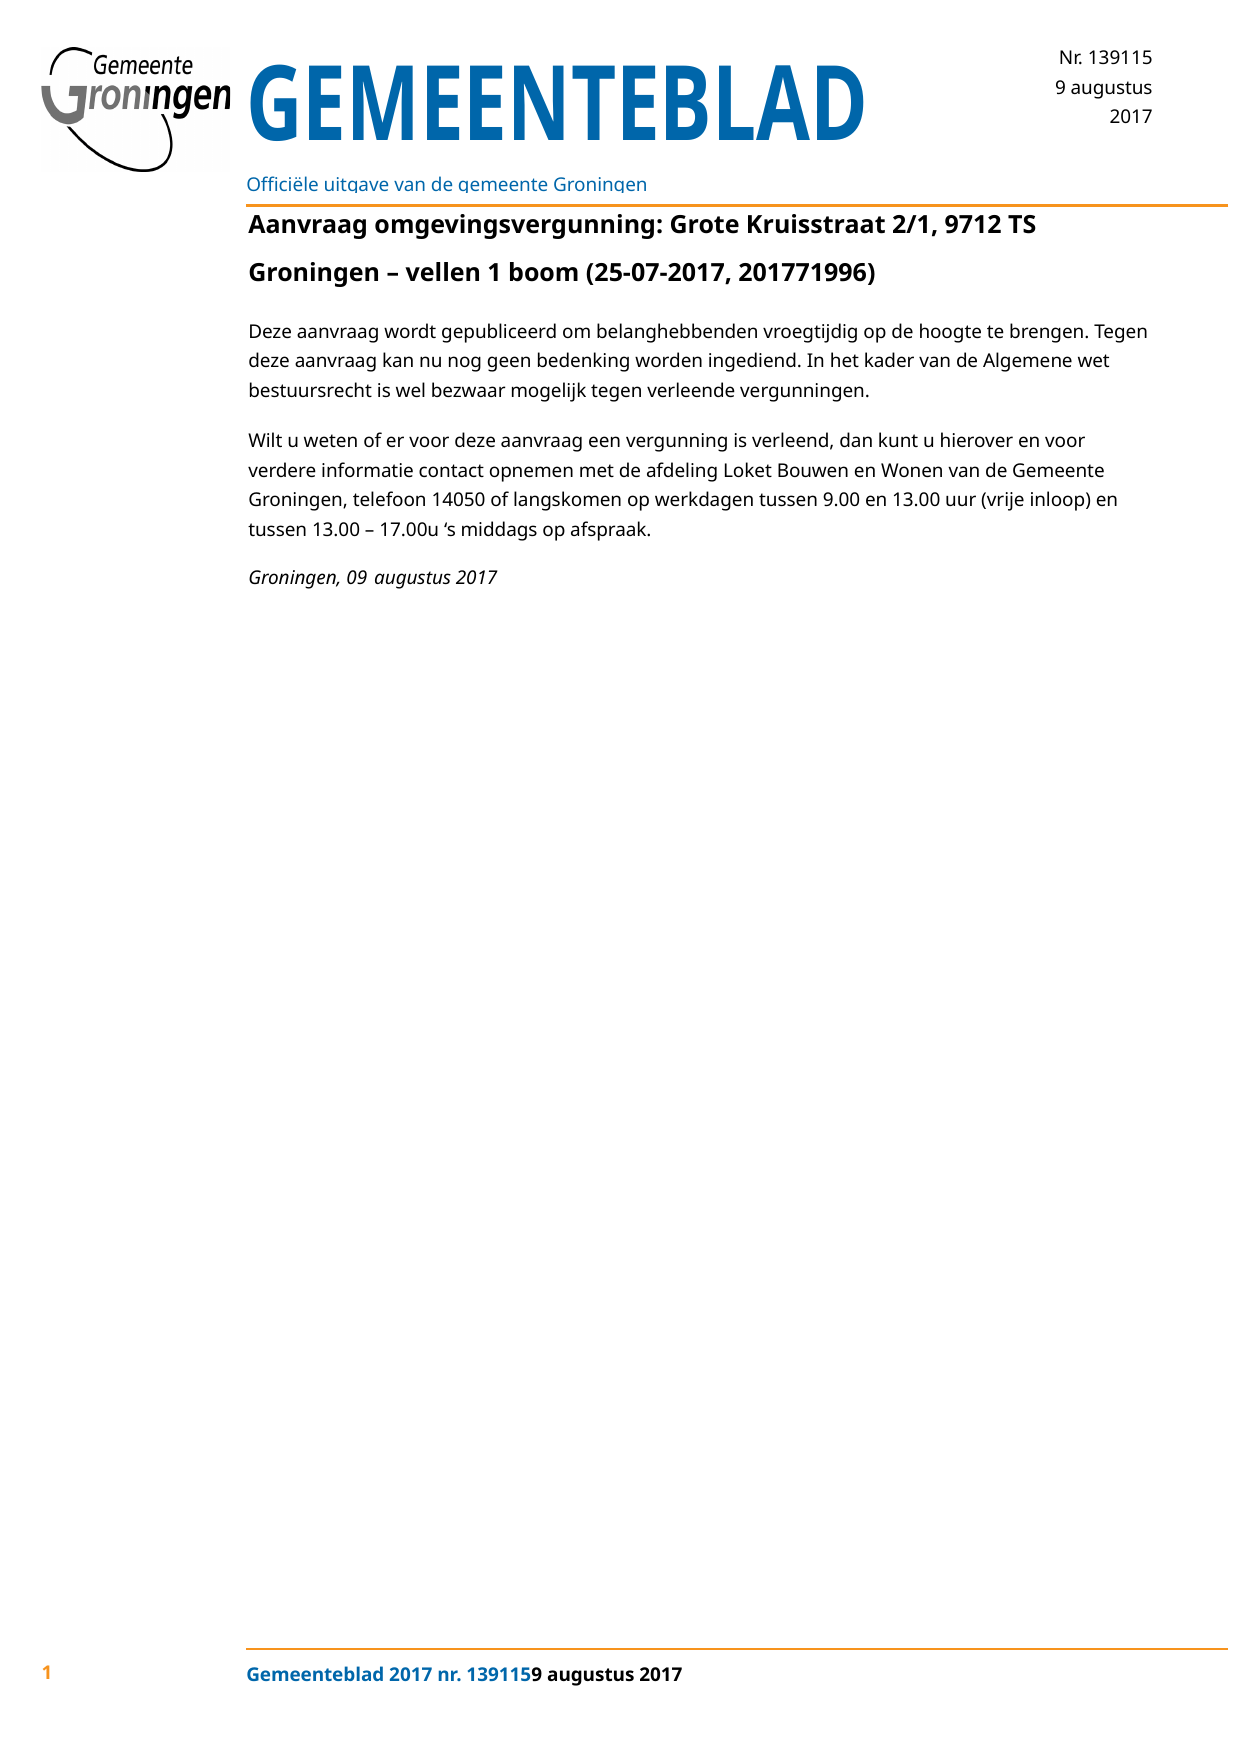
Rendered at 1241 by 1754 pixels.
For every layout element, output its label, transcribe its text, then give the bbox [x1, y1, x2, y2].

text Groningen, 09 augustus 2017 [248, 564, 1152, 590]
text Aanvraag omgevingsvergunning: Grote Kruisstraat 2/1, 9712 TS Groningen – vellen 1 boom (25-07-2017, 201771996) [248, 207, 1152, 288]
text Deze aanvraag wordt gepubliceerd om belanghebbenden vroegtijdig op de hoogte te brengen. Tegen deze aanvraag kan nu nog geen bedenking worden ingediend. In het kader van de Algemene wet bestuursrecht is wel bezwaar mogelijk tegen verleende vergunningen. [248, 318, 1152, 403]
picture [41, 47, 231, 172]
text Wilt u weten of er voor deze aanvraag een vergunning is verleend, dan kunt u hierover en voor verdere informatie contact opnemen met de afdeling Loket Bouwen en Wonen van de Gemeente Groningen, telefoon 14050 of langskomen op werkdagen tussen 9.00 en 13.00 uur (vrije inloop) en tussen 13.00 – 17.00u ‘s middags op afspraak. [248, 427, 1152, 542]
